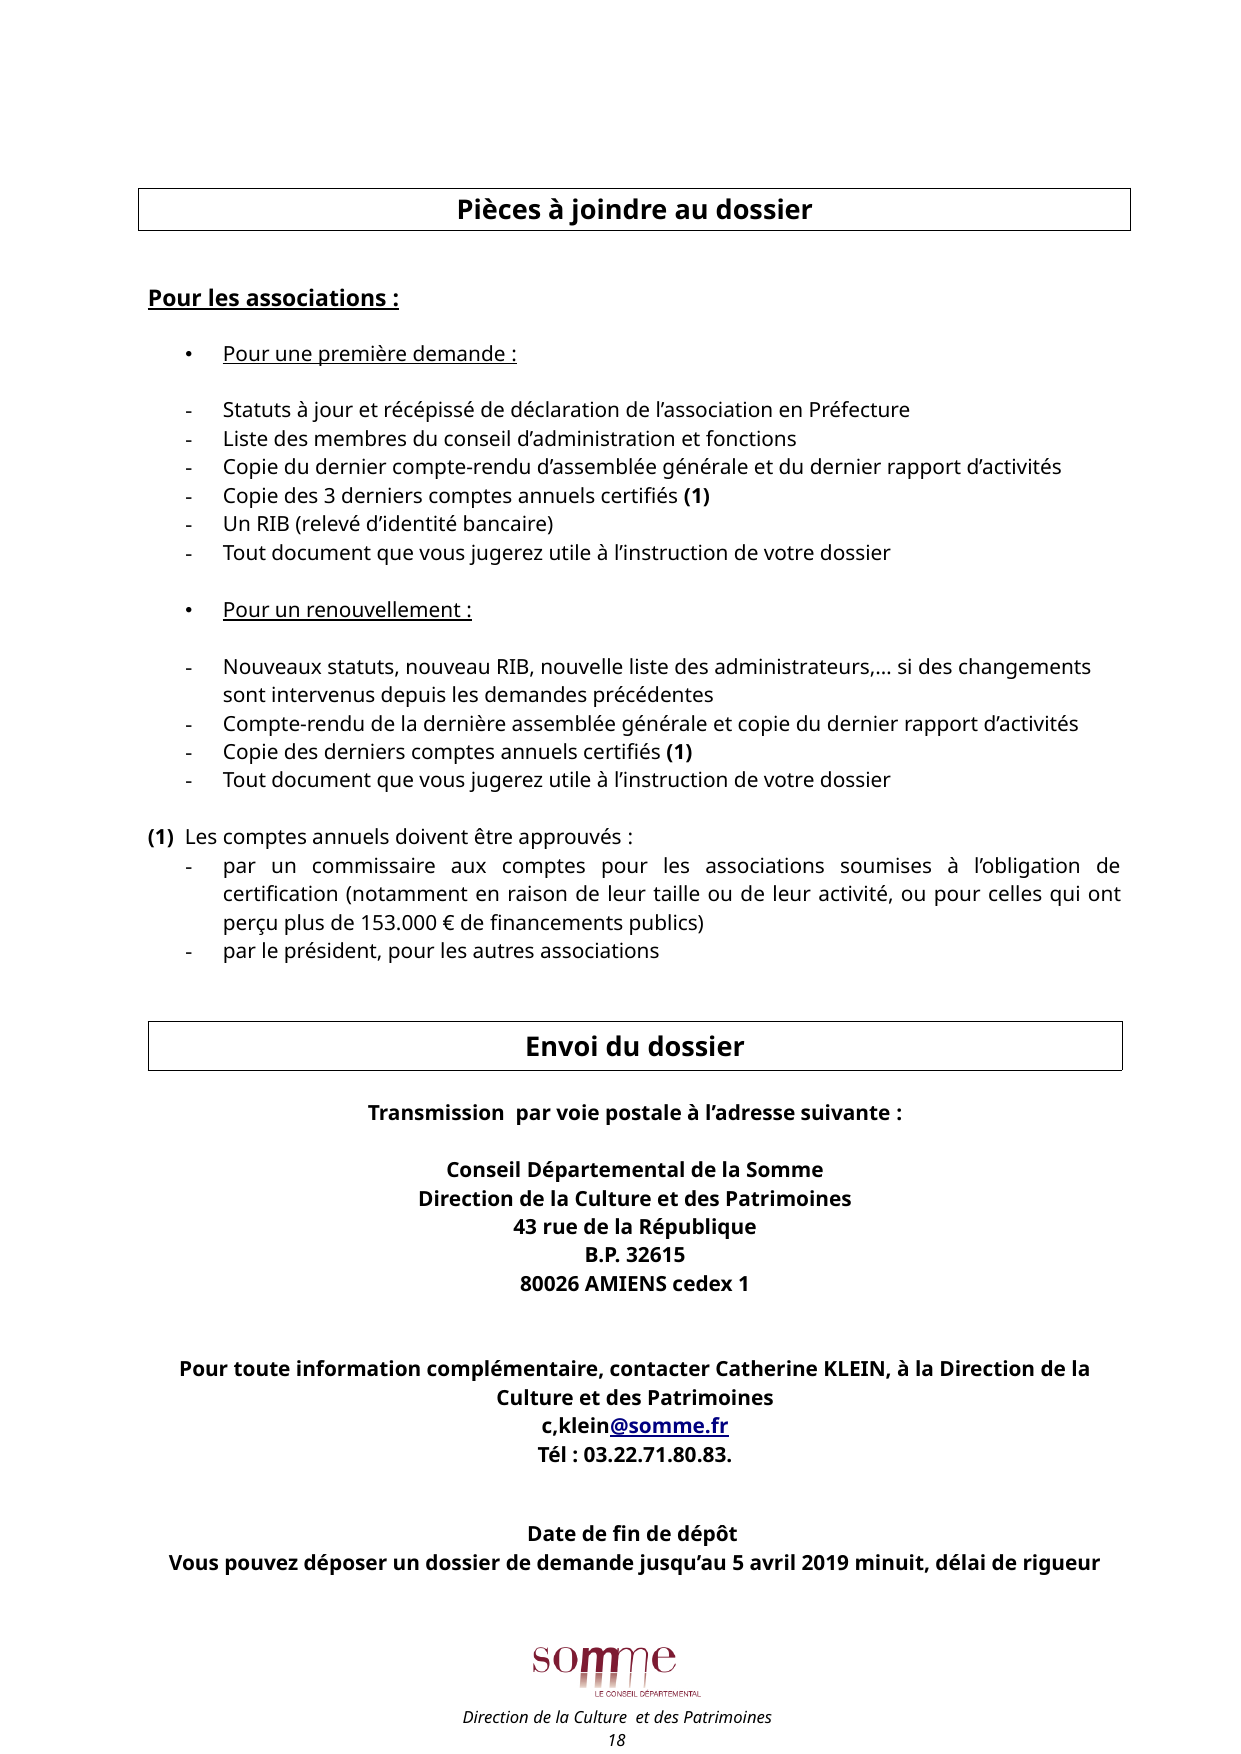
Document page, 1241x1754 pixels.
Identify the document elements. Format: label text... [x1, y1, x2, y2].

text Direction de la Culture et des Patrimoines [148, 1184, 1122, 1212]
text Pour toute information complémentaire, contacter Catherine KLEIN, à la Direction de la Culture et des Patrimoines [148, 1354, 1122, 1411]
text Transmission par voie postale à l’adresse suivante : [148, 1098, 1122, 1127]
table_header Envoi du dossier [149, 1022, 1122, 1070]
subtitle Pièces à joindre au dossier [139, 189, 1130, 230]
list Copie des derniers comptes annuels certifiés (1) [185, 737, 1122, 766]
text B.P. 32615 [148, 1241, 1122, 1269]
text c,klein@somme.fr Tél : 03.22.71.80.83. [148, 1411, 1122, 1468]
text Vous pouvez déposer un dossier de demande jusqu’au 5 avril 2019 minuit, délai de rigueur [148, 1548, 1122, 1576]
text (1) Les comptes annuels doivent être approuvés : [148, 822, 1122, 851]
text Pour les associations : [148, 282, 1122, 313]
list Compte-rendu de la dernière assemblée générale et copie du dernier rapport d’activités [185, 709, 1122, 737]
list Pour un renouvellement : [185, 595, 1122, 623]
text 80026 AMIENS cedex 1 [148, 1269, 1122, 1297]
list Statuts à jour et récépissé de déclaration de l’association en Préfecture [185, 396, 1122, 424]
text 43 rue de la République [148, 1212, 1122, 1241]
list Un RIB (relevé d’identité bancaire) [185, 509, 1122, 538]
picture [531, 1647, 702, 1706]
list par le président, pour les autres associations [185, 936, 1122, 964]
list par un commissaire aux comptes pour les associations soumises à l’obligation de certification (notamment en raison de leur taille ou de leur activité, ou pour celles qui ont perçu plus de 153.000 € de financements publics) [185, 851, 1122, 936]
list Copie du dernier compte-rendu d’assemblée générale et du dernier rapport d’activités [185, 452, 1122, 481]
text Date de fin de dépôt [148, 1519, 1122, 1548]
text Conseil Départemental de la Somme [148, 1155, 1122, 1184]
list Nouveaux statuts, nouveau RIB, nouvelle liste des administrateurs,… si des changements sont intervenus depuis les demandes précédentes [185, 652, 1122, 709]
list Copie des 3 derniers comptes annuels certifiés (1) [185, 481, 1122, 509]
list Tout document que vous jugerez utile à l’instruction de votre dossier [185, 538, 1122, 566]
list Liste des membres du conseil d’administration et fonctions [185, 424, 1122, 452]
list Tout document que vous jugerez utile à l’instruction de votre dossier [185, 766, 1122, 794]
list Pour une première demande : [185, 339, 1122, 367]
